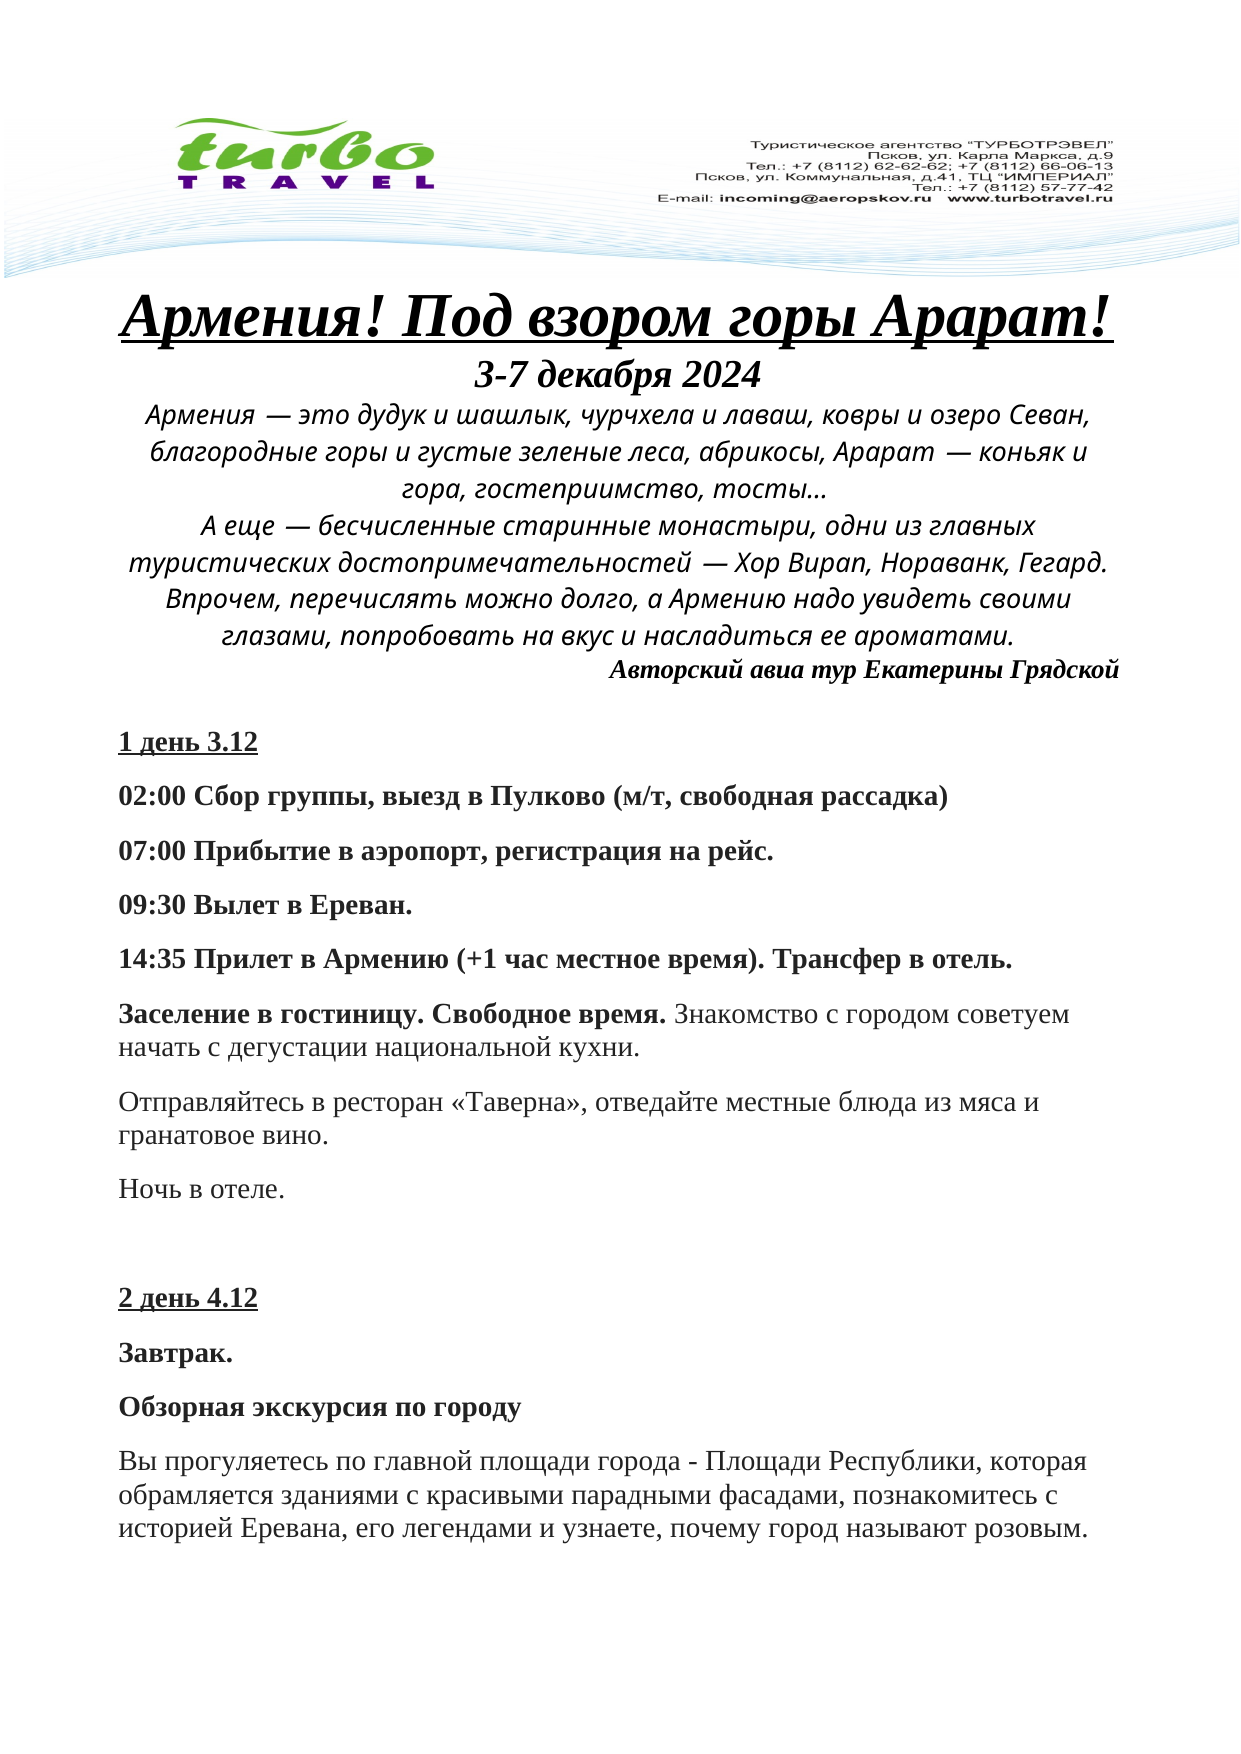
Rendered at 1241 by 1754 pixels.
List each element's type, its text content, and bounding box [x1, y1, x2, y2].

text Армения! Под взором горы Арарат! [118, 278, 1122, 350]
text Отправляйтесь в ресторан «Таверна», отведайте местные блюда из мяса и гранатовое вино. [118, 1084, 1122, 1151]
text 02:00 Сбор группы, выезд в Пулково (м/т, свободная рассадка) [118, 778, 1122, 812]
text Завтрак. [118, 1335, 1122, 1368]
text 14:35 Прилет в Армению (+1 час местное время). Трансфер в отель. [118, 941, 1122, 975]
text 09:30 Вылет в Ереван. [118, 887, 1122, 921]
text Вы прогуляетесь по главной площади города - Площади Республики, которая обрамляется зданиями с красивыми парадными фасадами, познакомитесь с историей Еревана, его легендами и узнаете, почему город называют розовым. [118, 1443, 1122, 1544]
text Заселение в гостиницу. Свободное время. Знакомство с городом советуем начать с дегустации национальной кухни. [118, 996, 1122, 1063]
text Армения — это дудук и шашлык, чурчхела и лаваш, ковры и озеро Севан, благородные горы и густые зеленые леса, абрикосы, Арарат — коньяк и гора, гостеприимство, тосты… [118, 396, 1122, 506]
text 2 день 4.12 [118, 1280, 1122, 1314]
text А еще — бесчисленные старинные монастыри, одни из главных туристических достопримечательностей — Хор Вирап, Нораванк, Гегард. Впрочем, перечислять можно долго, а Армению надо увидеть своими глазами, попробовать на вкус и насладиться ее ароматами. [118, 506, 1122, 654]
text 07:00 Прибытие в аэропорт, регистрация на рейс. [118, 833, 1122, 866]
text 3-7 декабря 2024 [118, 350, 1122, 396]
text Обзорная экскурсия по городу [118, 1389, 1122, 1423]
text 1 день 3.12 [118, 724, 1122, 757]
text Авторский авиа тур Екатерины Грядской [118, 654, 1122, 685]
text Ночь в отеле. [118, 1172, 1122, 1205]
